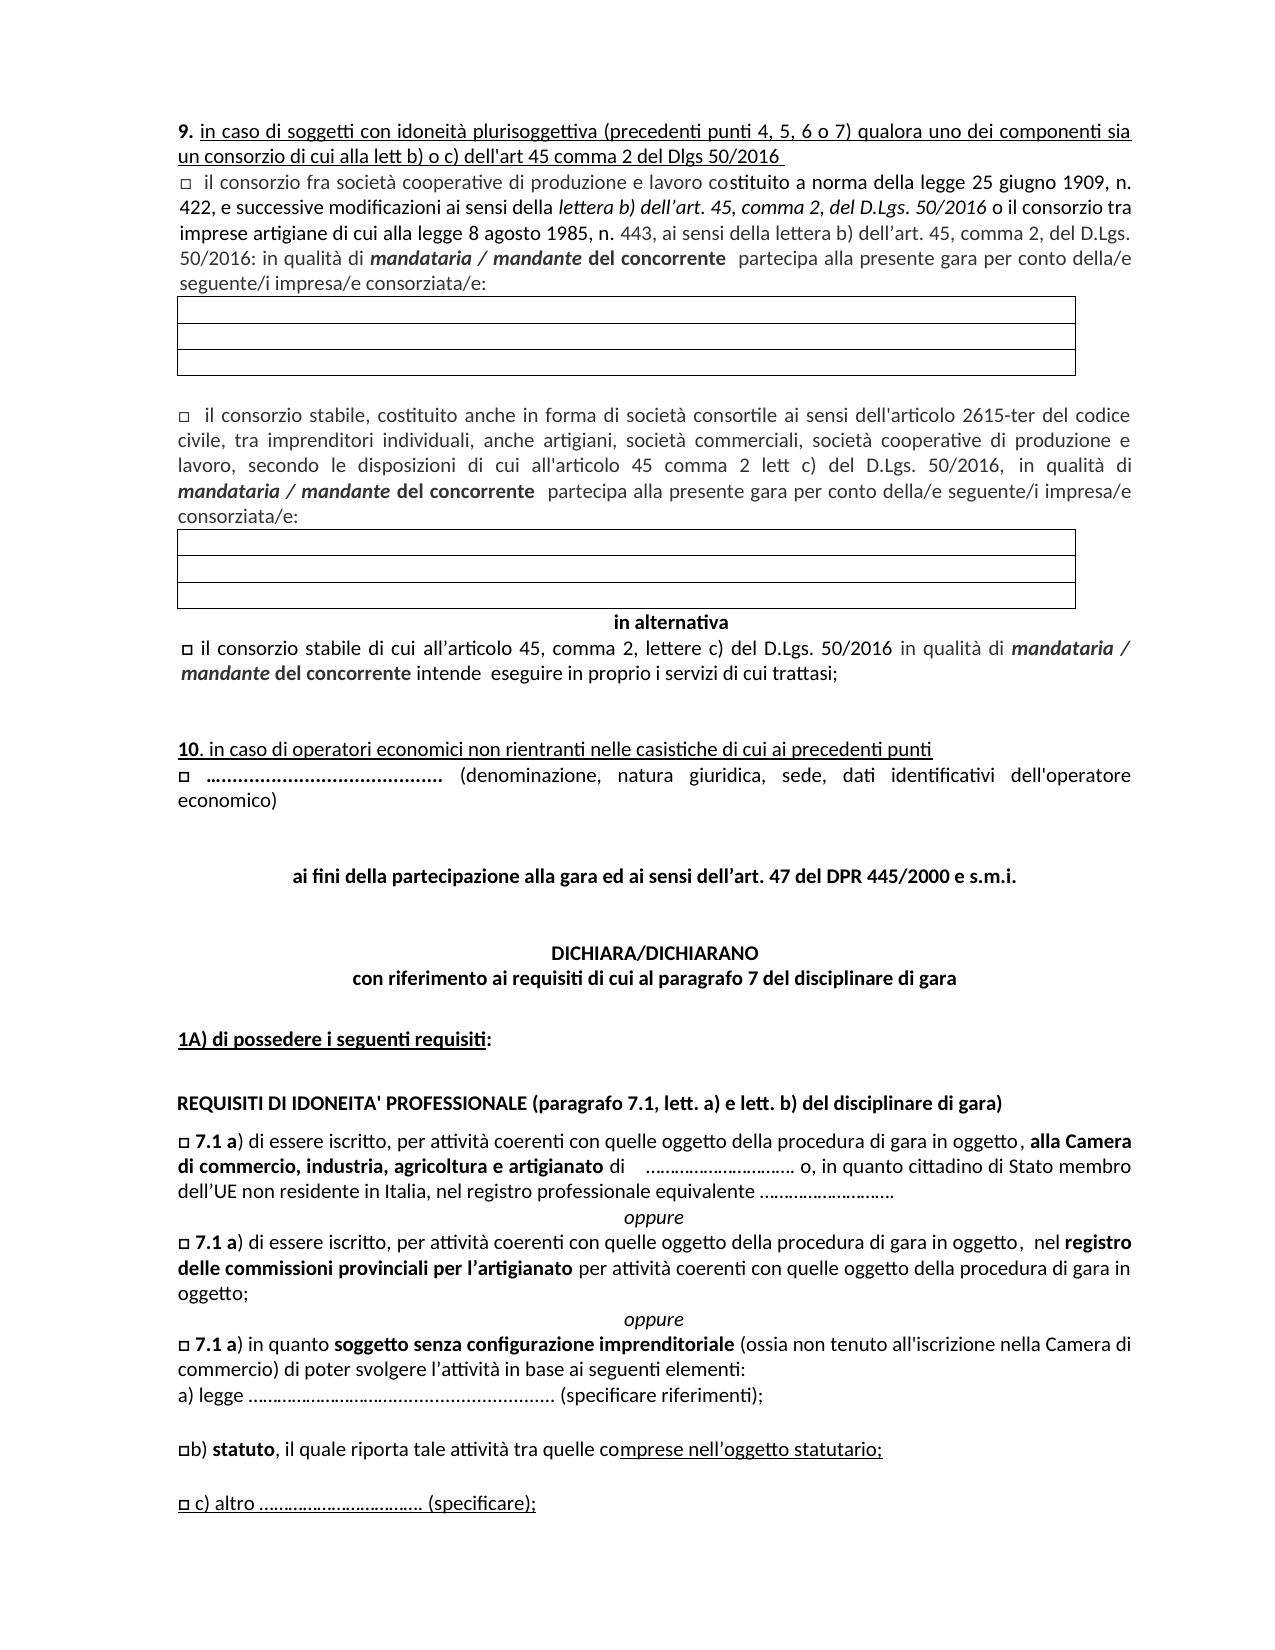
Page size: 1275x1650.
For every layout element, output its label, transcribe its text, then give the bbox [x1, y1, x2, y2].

text □ 7.1 a) di essere iscritto, per attività coerenti con quelle oggetto della procedura di gara in oggetto, alla Camera di commercio, industria, agricoltura e artigianato di …………………………. o, in quanto cittadino di Stato membro dell’UE non residente in Italia, nel registro professionale equivalente ………………………. [178, 1128, 1132, 1204]
text □ il consorzio stabile di cui all’articolo 45, comma 2, lettere c) del D.Lgs. 50/2016 in qualità di mandataria / mandante del concorrente intende eseguire in proprio i servizi di cui trattasi; [181, 635, 1132, 686]
table_header [178, 530, 1075, 555]
text con riferimento ai requisiti di cui al paragrafo 7 del disciplinare di gara [178, 965, 1132, 991]
text □ 7.1 a) in quanto soggetto senza configurazione imprenditoriale (ossia non tenuto all'iscrizione nella Camera di commercio) di poter svolgere l’attività in base ai seguenti elementi: [178, 1331, 1132, 1382]
text 1A) di possedere i seguenti requisiti: [178, 1027, 1132, 1052]
text 9. in caso di soggetti con idoneità plurisoggettiva (precedenti punti 4, 5, 6 o 7) qualora uno dei componenti sia un consorzio di cui alla lett b) o c) dell'art 45 comma 2 del Dlgs 50/2016 [178, 118, 1132, 169]
text oppure [178, 1306, 1132, 1331]
table_header [178, 297, 1075, 322]
text □ …........................................ (denominazione, natura giuridica, sede, dati identificativi dell'operatore economico) [178, 762, 1132, 813]
text a) legge …………………………............................... (specificare riferimenti); [178, 1382, 1132, 1407]
table_cell [178, 324, 1075, 349]
text □ 7.1 a) di essere iscritto, per attività coerenti con quelle oggetto della procedura di gara in oggetto, nel registro delle commissioni provinciali per l’artigianato per attività coerenti con quelle oggetto della procedura di gara in oggetto; [178, 1229, 1132, 1306]
text □ il consorzio stabile, costituito anche in forma di società consortile ai sensi dell'articolo 2615-ter del codice civile, tra imprenditori individuali, anche artigiani, società commerciali, società cooperative di produzione e lavoro, secondo le disposizioni di cui all'articolo 45 comma 2 lett c) del D.Lgs. 50/2016, in qualità di mandataria / mandante del concorrente partecipa alla presente gara per conto della/e seguente/i impresa/e consorziata/e: [178, 402, 1132, 529]
text □ c) altro ……………………………. (specificare); [178, 1490, 1132, 1516]
text 10. in caso di operatori economici non rientranti nelle casistiche di cui ai precedenti punti [178, 737, 1132, 762]
table_cell [178, 556, 1075, 582]
text oppure [178, 1204, 1132, 1229]
text ai fini della partecipazione alla gara ed ai sensi dell’art. 47 del DPR 445/2000 e s.m.i. [178, 864, 1132, 889]
list REQUISITI DI IDONEITA' PROFESSIONALE (paragrafo 7.1, lett. a) e lett. b) del disciplinare di gara) [132, 1090, 1132, 1115]
text in alternativa [215, 609, 1132, 635]
text □b) statuto, il quale riporta tale attività tra quelle comprese nell’oggetto statutario; [178, 1436, 1132, 1462]
table_cell [178, 583, 1075, 608]
text □ il consorzio fra società cooperative di produzione e lavoro costituito a norma della legge 25 giugno 1909, n. 422, e successive modificazioni ai sensi della lettera b) dell’art. 45, comma 2, del D.Lgs. 50/2016 o il consorzio tra imprese artigiane di cui alla legge 8 agosto 1985, n. 443, ai sensi della lettera b) dell’art. 45, comma 2, del D.Lgs. 50/2016: in qualità di mandataria / mandante del concorrente partecipa alla presente gara per conto della/e seguente/i impresa/e consorziata/e: [179, 169, 1132, 296]
table_cell [178, 350, 1075, 375]
text DICHIARA/DICHIARANO [178, 940, 1132, 965]
